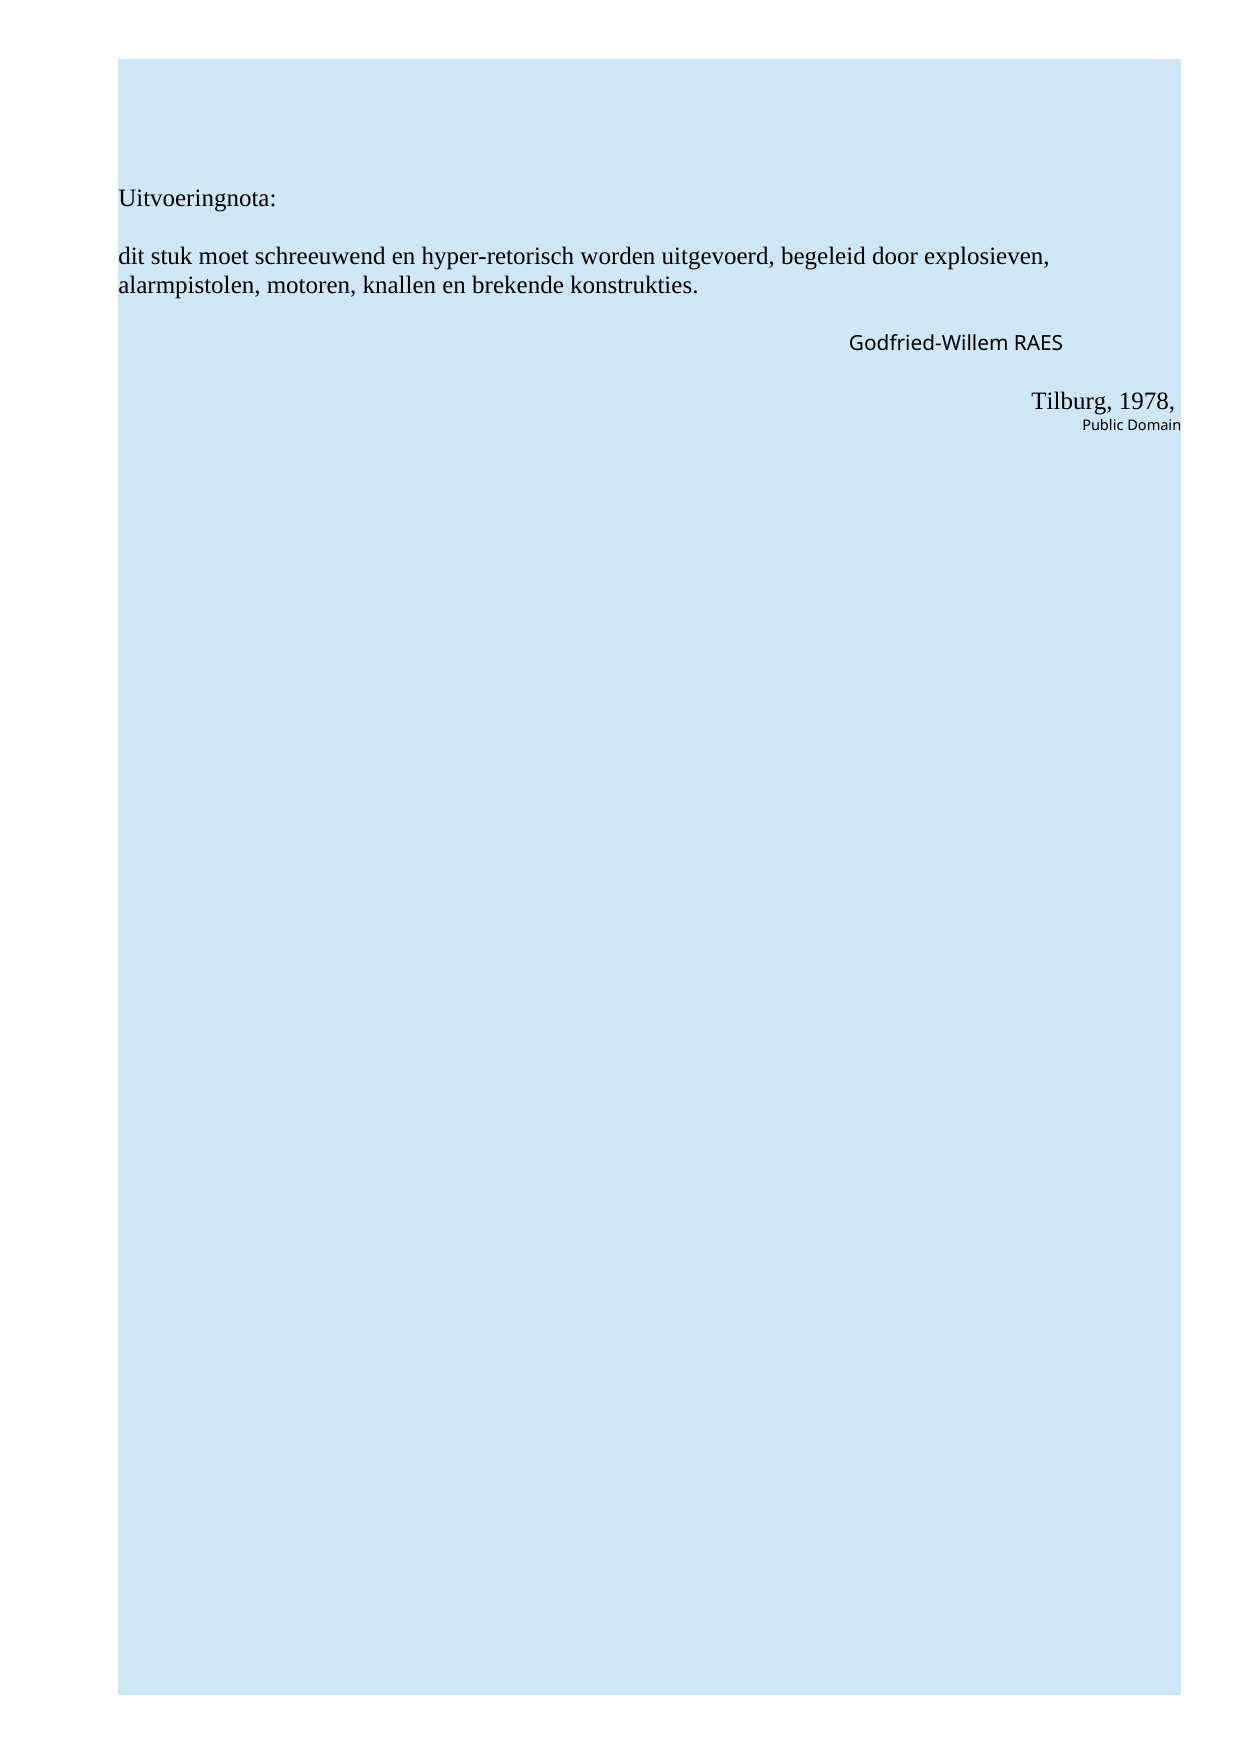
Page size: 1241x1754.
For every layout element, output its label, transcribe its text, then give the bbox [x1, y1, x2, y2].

text Tilburg, 1978, [118, 386, 1181, 414]
text Godfried-Willem RAES [236, 328, 1063, 356]
text dit stuk moet schreeuwend en hyper-retorisch worden uitgevoerd, begeleid door explosieven, alarmpistolen, motoren, knallen en brekende konstrukties. [118, 241, 1181, 298]
subtitle Public Domain [118, 414, 1181, 434]
text Uitvoeringnota: [118, 183, 1181, 211]
